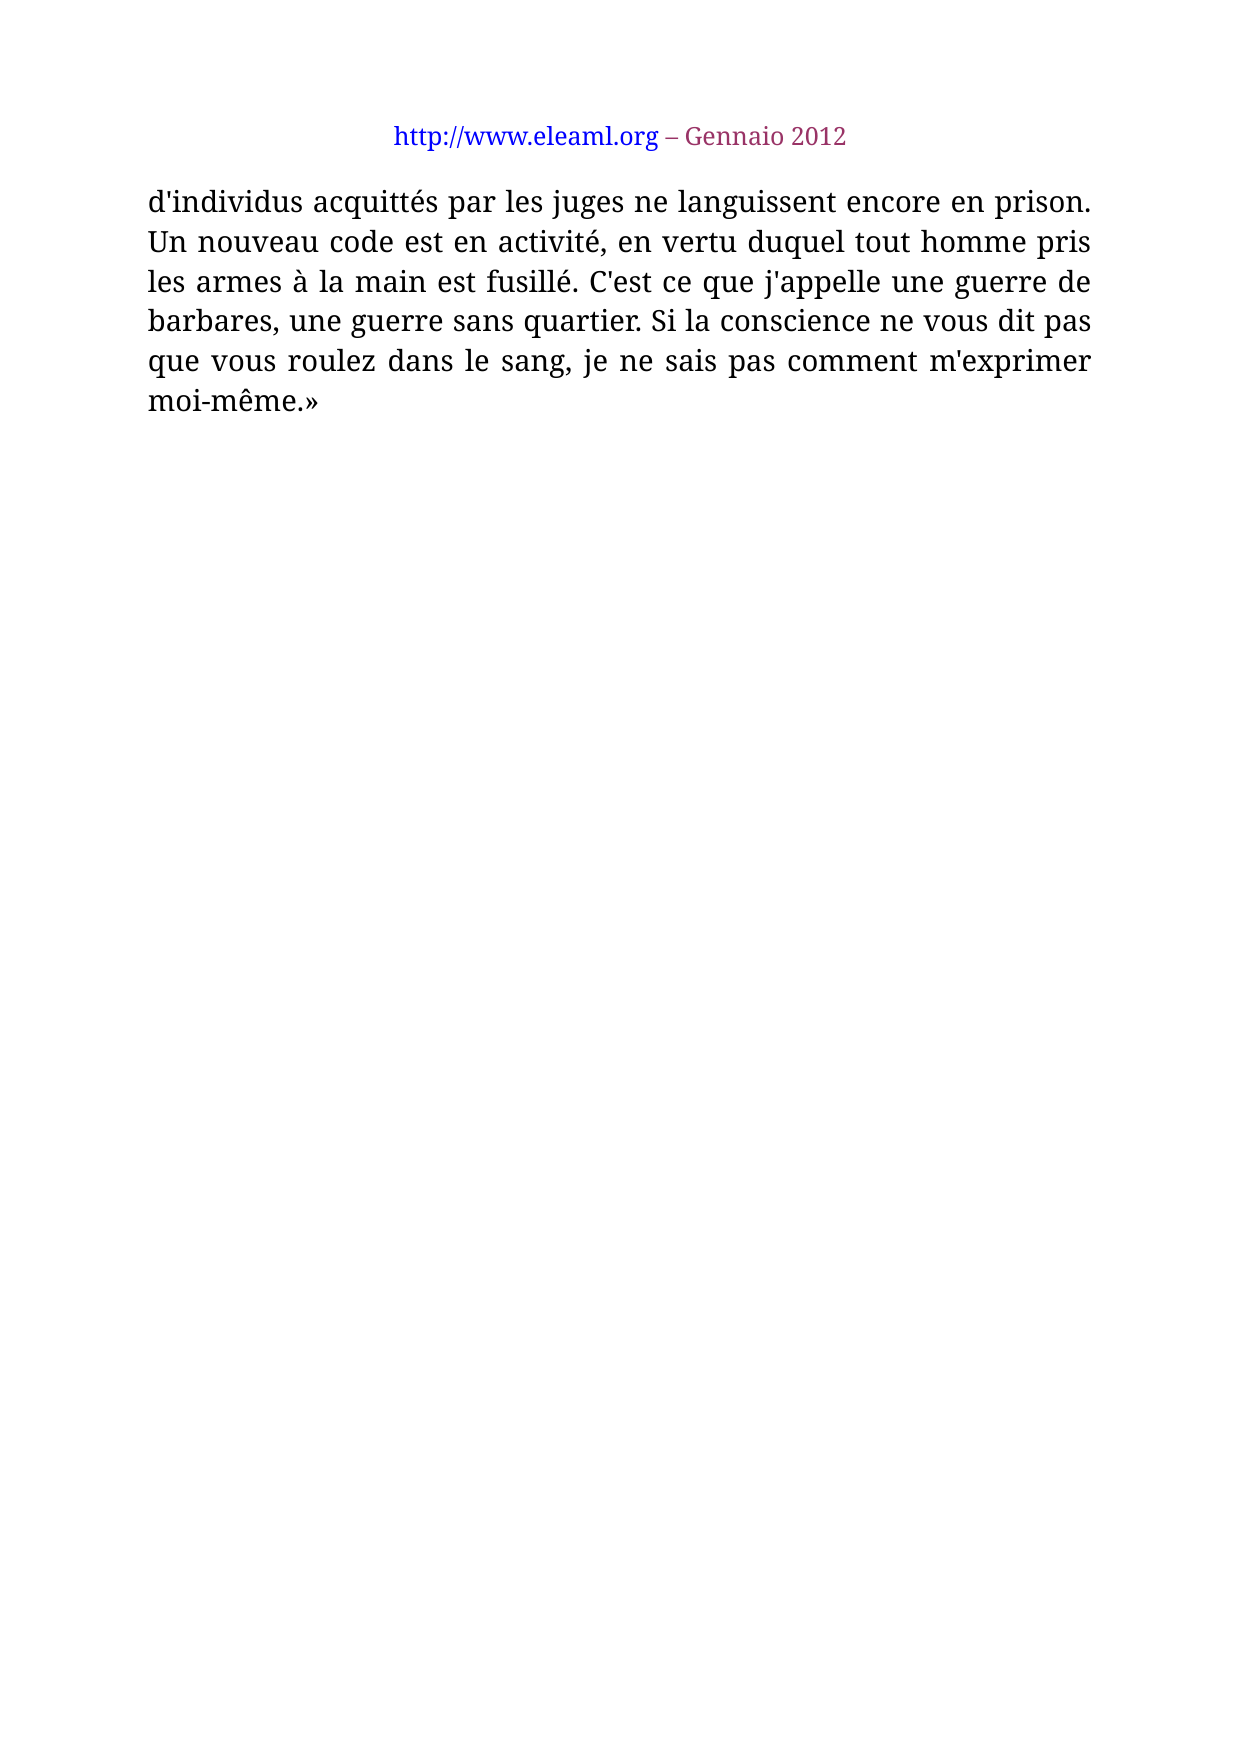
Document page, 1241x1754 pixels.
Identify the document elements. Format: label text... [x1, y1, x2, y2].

text d'individus acquittés par les juges ne languissent encore en prison. Un nouveau code est en activité, en vertu duquel tout homme pris les armes à la main est fusillé. C'est ce que j'appelle une guerre de barbares, une guerre sans quartier. Si la conscience ne vous dit pas que vous roulez dans le sang, je ne sais pas comment m'exprimer moi-même.» [148, 182, 1093, 420]
